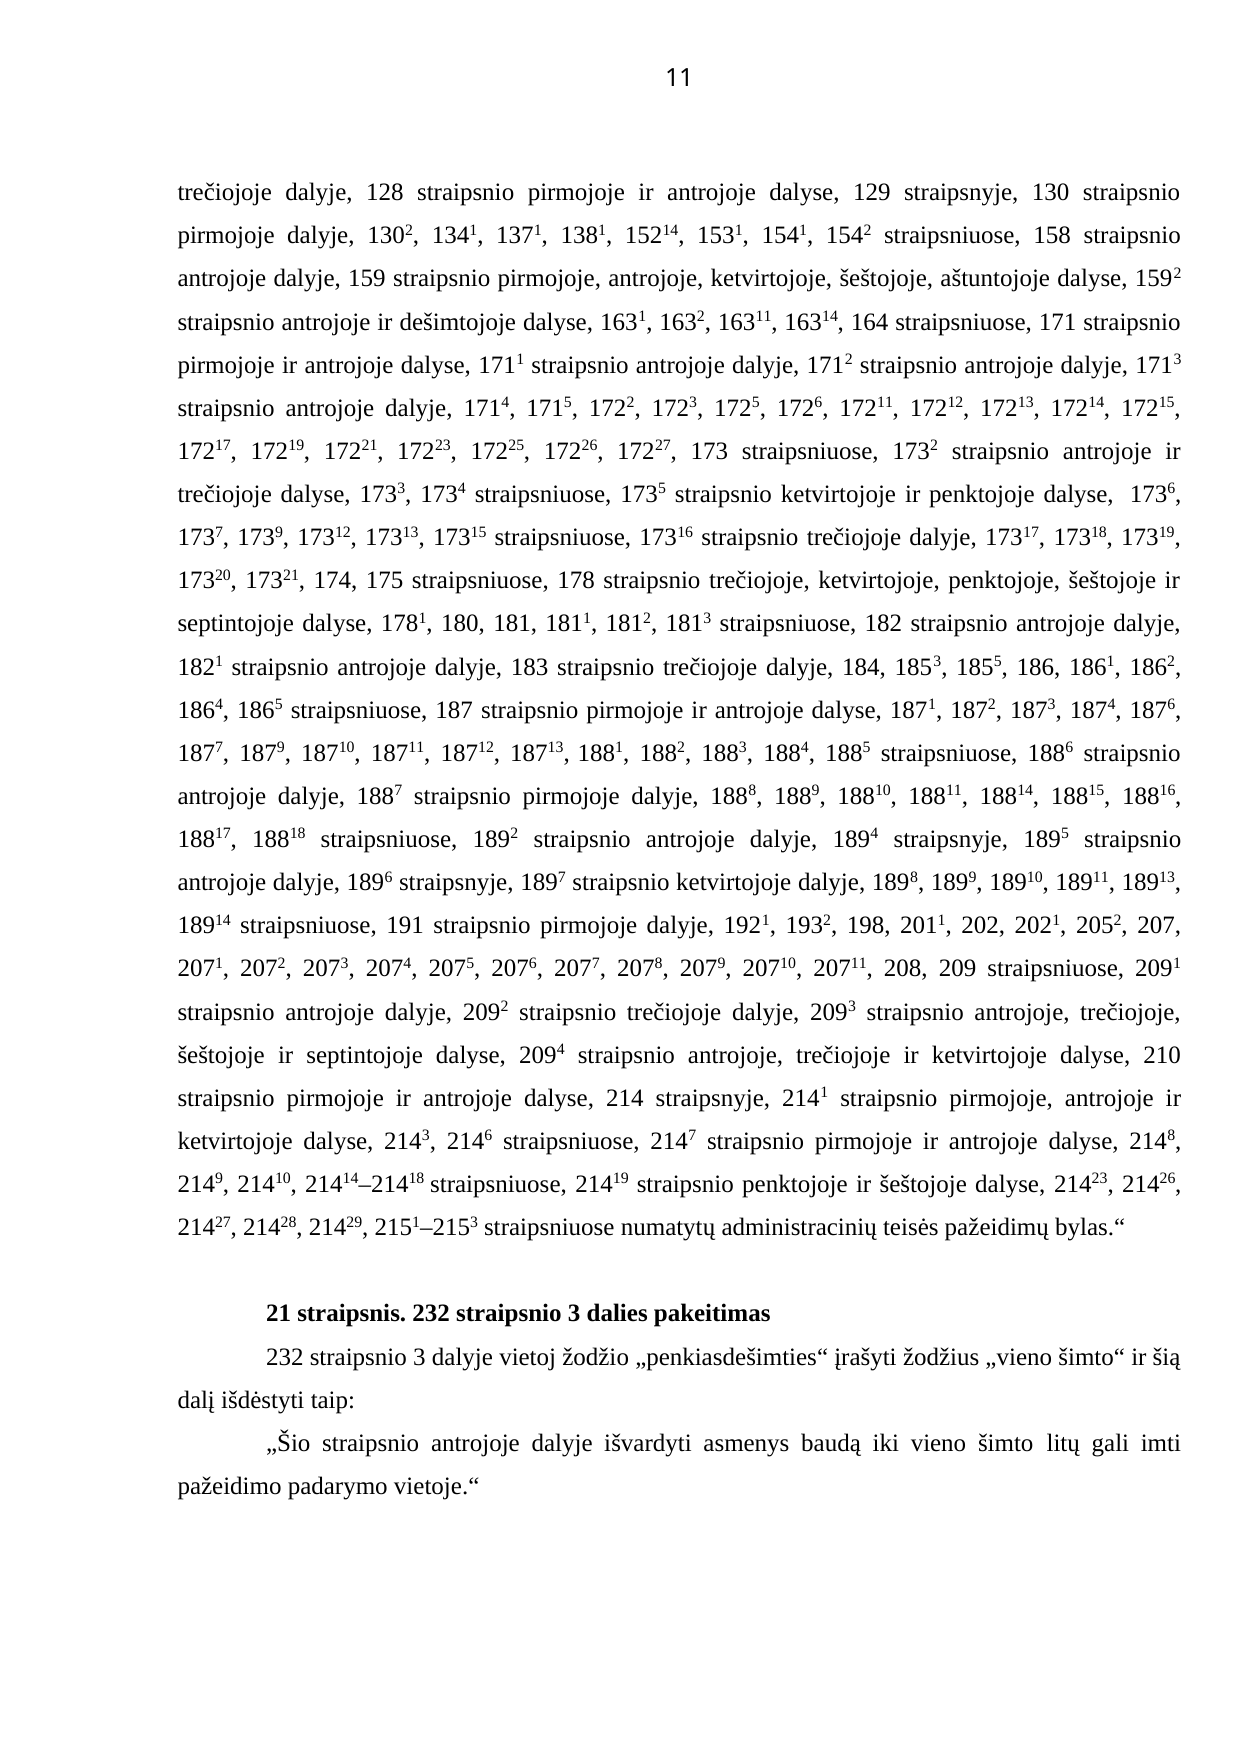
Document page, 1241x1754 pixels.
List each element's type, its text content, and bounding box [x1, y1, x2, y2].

text „Šio straipsnio antrojoje dalyje išvardyti asmenys baudą iki vieno šimto litų gali imti pažeidimo padarymo vietoje.“ [177, 1428, 1181, 1500]
text trečiojoje dalyje, 128 straipsnio pirmojoje ir antrojoje dalyse, 129 straipsnyje, 130 straipsnio pirmojoje dalyje, 1302, 1341, 1371, 1381, 15214, 1531, 1541, 1542 straipsniuose, 158 straipsnio antrojoje dalyje, 159 straipsnio pirmojoje, antrojoje, ketvirtojoje, šeštojoje, aštuntojoje dalyse, 1592 straipsnio antrojoje ir dešimtojoje dalyse, 1631, 1632, 16311, 16314, 164 straipsniuose, 171 straipsnio pirmojoje ir antrojoje dalyse, 1711 straipsnio antrojoje dalyje, 1712 straipsnio antrojoje dalyje, 1713 straipsnio antrojoje dalyje, 1714, 1715, 1722, 1723, 1725, 1726, 17211, 17212, 17213, 17214, 17215, 17217, 17219, 17221, 17223, 17225, 17226, 17227, 173 straipsniuose, 1732 straipsnio antrojoje ir trečiojoje dalyse, 1733, 1734 straipsniuose, 1735 straipsnio ketvirtojoje ir penktojoje dalyse, 1736, 1737, 1739, 17312, 17313, 17315 straipsniuose, 17316 straipsnio trečiojoje dalyje, 17317, 17318, 17319, 17320, 17321, 174, 175 straipsniuose, 178 straipsnio trečiojoje, ketvirtojoje, penktojoje, šeštojoje ir septintojoje dalyse, 1781, 180, 181, 1811, 1812, 1813 straipsniuose, 182 straipsnio antrojoje dalyje, 1821 straipsnio antrojoje dalyje, 183 straipsnio trečiojoje dalyje, 184, 1853, 1855, 186, 1861, 1862, 1864, 1865 straipsniuose, 187 straipsnio pirmojoje ir antrojoje dalyse, 1871, 1872, 1873, 1874, 1876, 1877, 1879, 18710, 18711, 18712, 18713, 1881, 1882, 1883, 1884, 1885 straipsniuose, 1886 straipsnio antrojoje dalyje, 1887 straipsnio pirmojoje dalyje, 1888, 1889, 18810, 18811, 18814, 18815, 18816, 18817, 18818 straipsniuose, 1892 straipsnio antrojoje dalyje, 1894 straipsnyje, 1895 straipsnio antrojoje dalyje, 1896 straipsnyje, 1897 straipsnio ketvirtojoje dalyje, 1898, 1899, 18910, 18911, 18913, 18914 straipsniuose, 191 straipsnio pirmojoje dalyje, 1921, 1932, 198, 2011, 202, 2021, 2052, 207, 2071, 2072, 2073, 2074, 2075, 2076, 2077, 2078, 2079, 20710, 20711, 208, 209 straipsniuose, 2091 straipsnio antrojoje dalyje, 2092 straipsnio trečiojoje dalyje, 2093 straipsnio antrojoje, trečiojoje, šeštojoje ir septintojoje dalyse, 2094 straipsnio antrojoje, trečiojoje ir ketvirtojoje dalyse, 210 straipsnio pirmojoje ir antrojoje dalyse, 214 straipsnyje, 2141 straipsnio pirmojoje, antrojoje ir ketvirtojoje dalyse, 2143, 2146 straipsniuose, 2147 straipsnio pirmojoje ir antrojoje dalyse, 2148, 2149, 21410, 21414–21418 straipsniuose, 21419 straipsnio penktojoje ir šeštojoje dalyse, 21423, 21426, 21427, 21428, 21429, 2151–2153 straipsniuose numatytų administracinių teisės pažeidimų bylas.“ [177, 177, 1181, 1241]
text 21 straipsnis. 232 straipsnio 3 dalies pakeitimas [177, 1298, 1181, 1327]
text 232 straipsnio 3 dalyje vietoj žodžio „penkiasdešimties“ įrašyti žodžius „vieno šimto“ ir šią dalį išdėstyti taip: [177, 1342, 1181, 1413]
